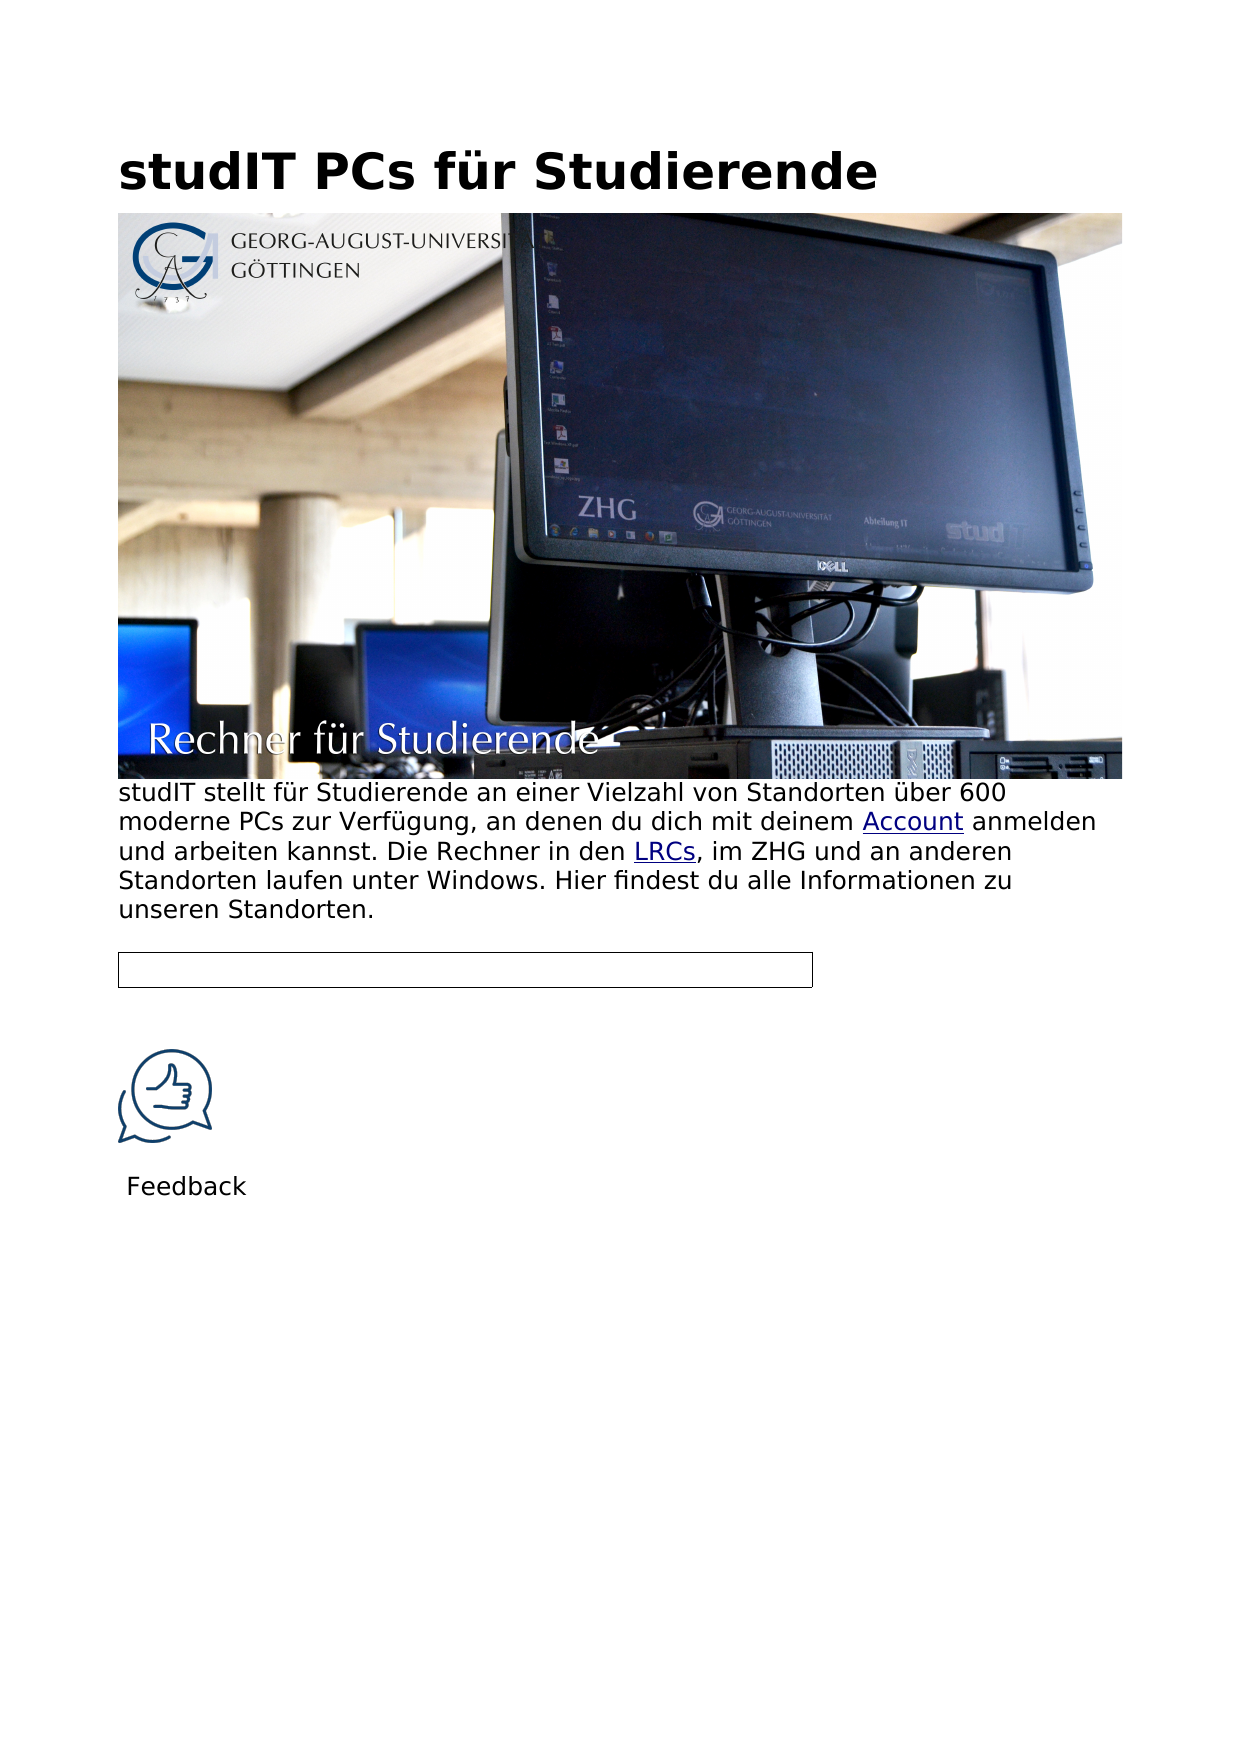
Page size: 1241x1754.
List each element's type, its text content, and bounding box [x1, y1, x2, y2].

picture [118, 1049, 212, 1143]
subtitle studIT PCs für Studierende [118, 143, 1122, 201]
text studIT stellt für Studierende an einer Vielzahl von Standorten über 600 moderne PCs zur Verfügung, an denen du dich mit deinem Account anmelden und arbeiten kannst. Die Rechner in den LRCs, im ZHG und an anderen Standorten laufen unter Windows. Hier findest du alle Informationen zu unseren Standorten. [118, 779, 1122, 924]
table_header [119, 953, 812, 987]
text Feedback [118, 1049, 1122, 1201]
picture [118, 213, 1123, 779]
